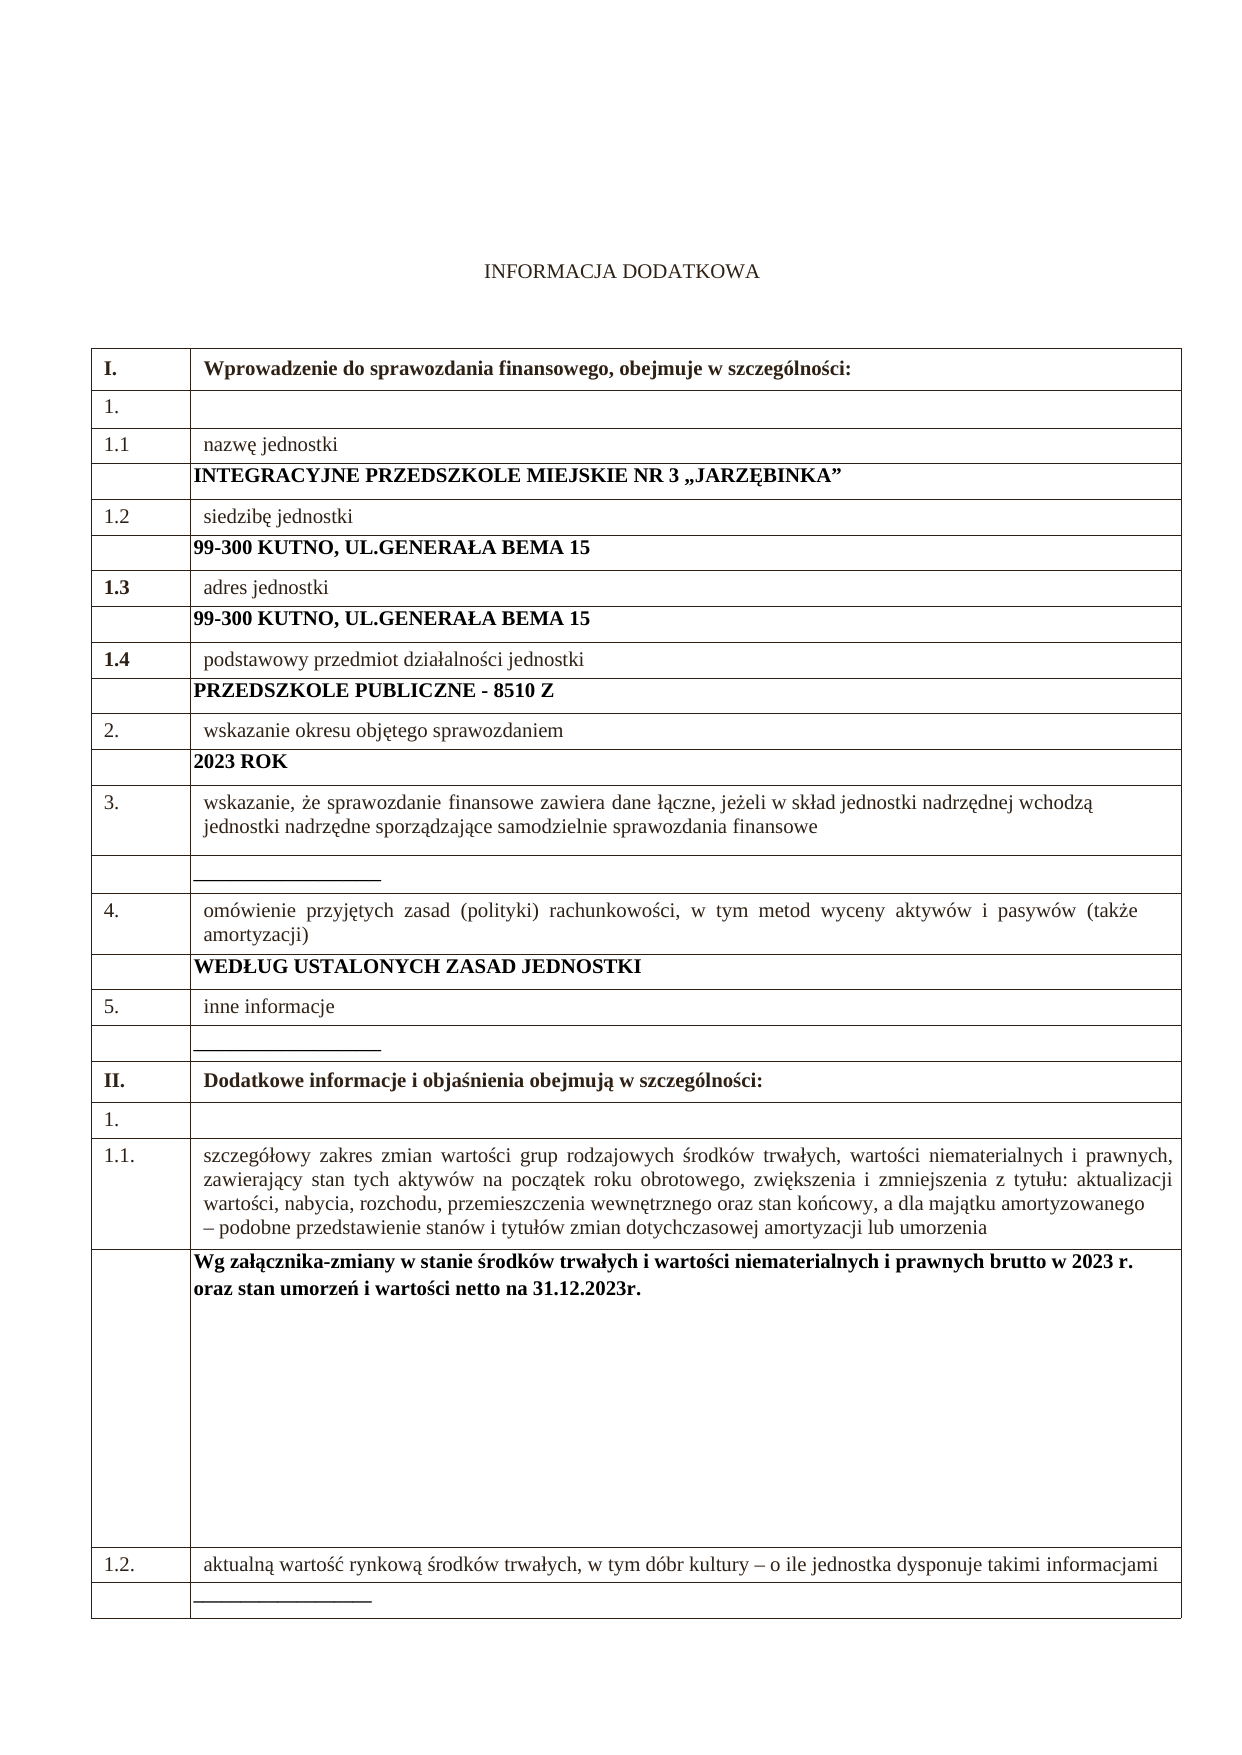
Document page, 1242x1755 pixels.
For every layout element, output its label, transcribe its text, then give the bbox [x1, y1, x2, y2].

table_header Wprowadzenie do sprawozdania finansowego, obejmuje w szczególności: [191, 349, 1181, 389]
table_cell [92, 679, 190, 713]
table_cell ___________________ [191, 1583, 1181, 1618]
table_cell aktualną wartość rynkową środków trwałych, w tym dóbr kultury – o ile jednostka dysponuje takimi informacjami [191, 1548, 1181, 1582]
table_cell siedzibę jednostki [191, 500, 1181, 535]
table_cell _______________ [191, 1026, 1181, 1061]
table_cell wskazanie, że sprawozdanie finansowe zawiera dane łączne, jeżeli w skład jednostki nadrzędnej wchodzą jednostki nadrzędne sporządzające samodzielnie sprawozdania finansowe jednostki jednostki jednostki jednostki sporzadzajace samodzielnie sprawozdania [191, 786, 1181, 855]
table_cell wskazanie okresu objętego sprawozdaniem [191, 714, 1181, 749]
table_cell II. [92, 1062, 190, 1102]
table_cell [92, 1250, 190, 1547]
table_cell [92, 1583, 190, 1618]
table_cell 1.1 [92, 429, 190, 463]
table_cell nazwę jednostki [191, 429, 1181, 463]
table_cell [92, 607, 190, 642]
table_cell 3. [92, 786, 190, 855]
table_cell omówienie przyjętych zasad (polityki) rachunkowości, w tym metod wyceny aktywów i pasywów (także amortyzacji) [191, 894, 1181, 953]
table_cell 1. [92, 1103, 190, 1138]
table_cell 2023 ROK [191, 750, 1181, 785]
table_cell adres jednostki [191, 571, 1181, 606]
table_cell 2. [92, 714, 190, 749]
table_cell Dodatkowe informacje i objaśnienia obejmują w szczególności: [191, 1062, 1181, 1102]
text INFORMACJA DODATKOWA [478, 259, 765, 283]
table_cell inne informacje [191, 990, 1181, 1025]
table_cell podstawowy przedmiot działalności jednostki [191, 643, 1181, 678]
table_cell 1.3 [92, 571, 190, 606]
table_cell [92, 536, 190, 570]
table_cell 1.1. [92, 1139, 190, 1248]
table_cell 99-300 KUTNO, UL.GENERAŁA BEMA 15 [191, 607, 1181, 642]
table_header I. [92, 349, 190, 389]
table_cell Wg załącznika-zmiany w stanie środków trwałych i wartości niematerialnych i prawnych brutto w 2023 r. oraz stan umorzeń i wartości netto na 31.12.2023r. [191, 1250, 1181, 1547]
table_cell 1.2 [92, 500, 190, 535]
table_cell WEDŁUG USTALONYCH ZASAD JEDNOSTKI [191, 955, 1181, 989]
table_cell szczegółowy zakres zmian wartości grup rodzajowych środków trwałych, wartości niematerialnych i prawnych, zawierający stan tych aktywów na początek roku obrotowego, zwiększenia i zmniejszenia z tytułu: aktualizacji wartości, nabycia, rozchodu, przemieszczenia wewnętrznego oraz stan końcowy, a dla majątku amortyzowanego – podobne przedstawienie stanów i tytułów zmian dotychczasowej amortyzacji lub umorzenia [191, 1139, 1181, 1248]
table_cell PRZEDSZKOLE PUBLICZNE - 8510 Z [191, 679, 1181, 713]
table_cell [191, 1103, 1181, 1138]
table_cell [191, 391, 1181, 427]
table_cell [92, 750, 190, 785]
table_cell [92, 955, 190, 989]
table_cell 99-300 KUTNO, UL.GENERAŁA BEMA 15 [191, 536, 1181, 570]
table_cell 4. [92, 894, 190, 953]
table_cell INTEGRACYJNE PRZEDSZKOLE MIEJSKIE NR 3 „JARZĘBINKA” [191, 464, 1181, 499]
table_cell [92, 464, 190, 499]
table_cell [92, 856, 190, 893]
table_cell 1.2. [92, 1548, 190, 1582]
table_cell _______________ [191, 856, 1181, 893]
table_cell 1. [92, 391, 190, 427]
table_cell [92, 1026, 190, 1061]
table_cell 1.4 [92, 643, 190, 678]
table_cell 5. [92, 990, 190, 1025]
